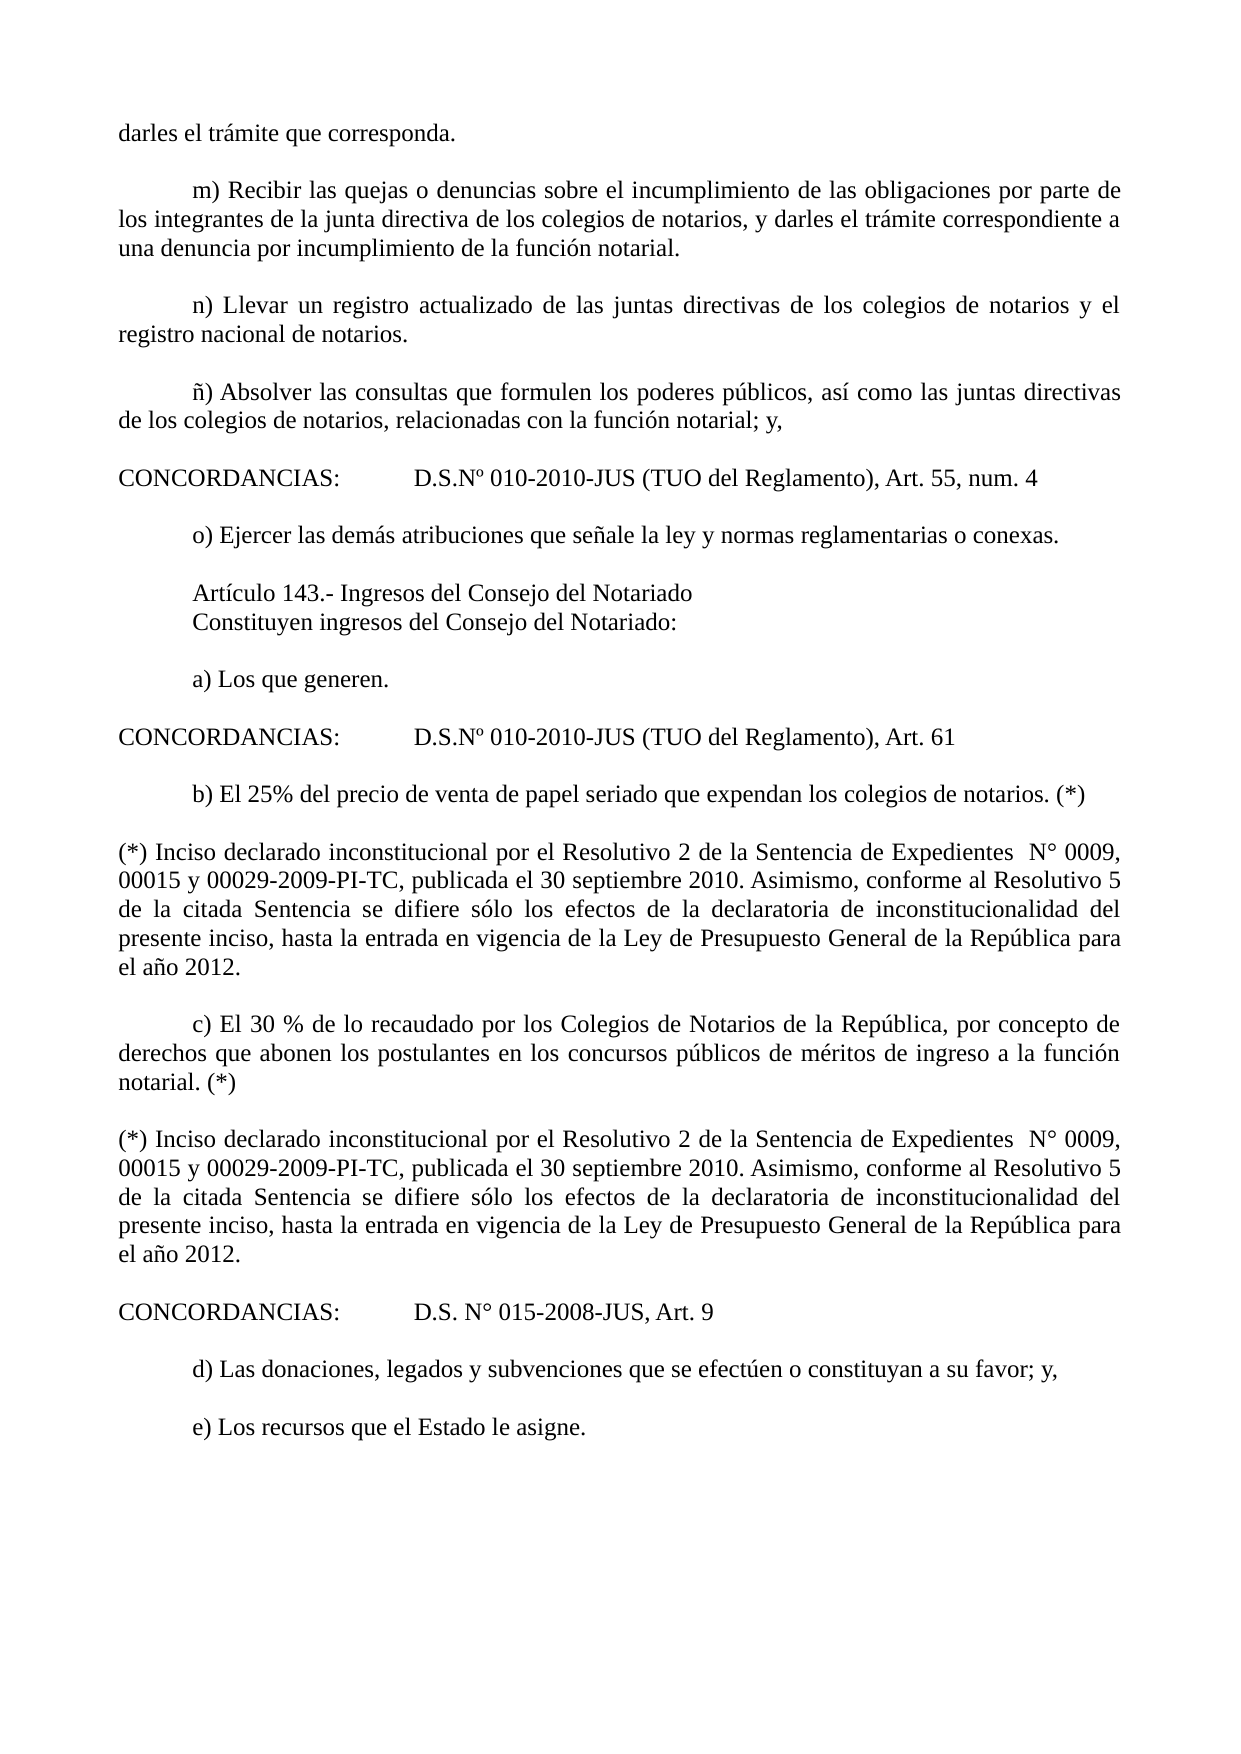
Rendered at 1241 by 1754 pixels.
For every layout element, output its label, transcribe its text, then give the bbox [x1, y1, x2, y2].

text a) Los que generen. [118, 664, 1122, 693]
text Artículo 143.- Ingresos del Consejo del Notariado [118, 578, 1122, 607]
text c) El 30 % de lo recaudado por los Colegios de Notarios de la República, por concepto de derechos que abonen los postulantes en los concursos públicos de méritos de ingreso a la función notarial. (*) [118, 1009, 1122, 1096]
text n) Llevar un registro actualizado de las juntas directivas de los colegios de notarios y el registro nacional de notarios. [118, 291, 1122, 348]
text o) Ejercer las demás atribuciones que señale la ley y normas reglamentarias o conexas. [118, 521, 1122, 549]
text darles el trámite que corresponda. [118, 118, 1122, 147]
text e) Los recursos que el Estado le asigne. [118, 1412, 1122, 1441]
text d) Las donaciones, legados y subvenciones que se efectúen o constituyan a su favor; y, [118, 1354, 1122, 1383]
text m) Recibir las quejas o denuncias sobre el incumplimiento de las obligaciones por parte de los integrantes de la junta directiva de los colegios de notarios, y darles el trámite correspondiente a una denuncia por incumplimiento de la función notarial. [118, 176, 1122, 262]
text CONCORDANCIAS: D.S. N° 015-2008-JUS, Art. 9 [118, 1297, 1122, 1326]
text (*) Inciso declarado inconstitucional por el Resolutivo 2 de la Sentencia de Expedientes N° 0009, 00015 y 00029-2009-PI-TC, publicada el 30 septiembre 2010. Asimismo, conforme al Resolutivo 5 de la citada Sentencia se difiere sólo los efectos de la declaratoria de inconstitucionalidad del presente inciso, hasta la entrada en vigencia de la Ley de Presupuesto General de la República para el año 2012. [118, 837, 1122, 981]
text Constituyen ingresos del Consejo del Notariado: [118, 607, 1122, 636]
text (*) Inciso declarado inconstitucional por el Resolutivo 2 de la Sentencia de Expedientes N° 0009, 00015 y 00029-2009-PI-TC, publicada el 30 septiembre 2010. Asimismo, conforme al Resolutivo 5 de la citada Sentencia se difiere sólo los efectos de la declaratoria de inconstitucionalidad del presente inciso, hasta la entrada en vigencia de la Ley de Presupuesto General de la República para el año 2012. [118, 1124, 1122, 1268]
text b) El 25% del precio de venta de papel seriado que expendan los colegios de notarios. (*) [118, 779, 1122, 808]
text ñ) Absolver las consultas que formulen los poderes públicos, así como las juntas directivas de los colegios de notarios, relacionadas con la función notarial; y, [118, 377, 1122, 434]
text CONCORDANCIAS: D.S.Nº 010-2010-JUS (TUO del Reglamento), Art. 55, num. 4 [118, 463, 1122, 492]
text CONCORDANCIAS: D.S.Nº 010-2010-JUS (TUO del Reglamento), Art. 61 [118, 722, 1122, 751]
